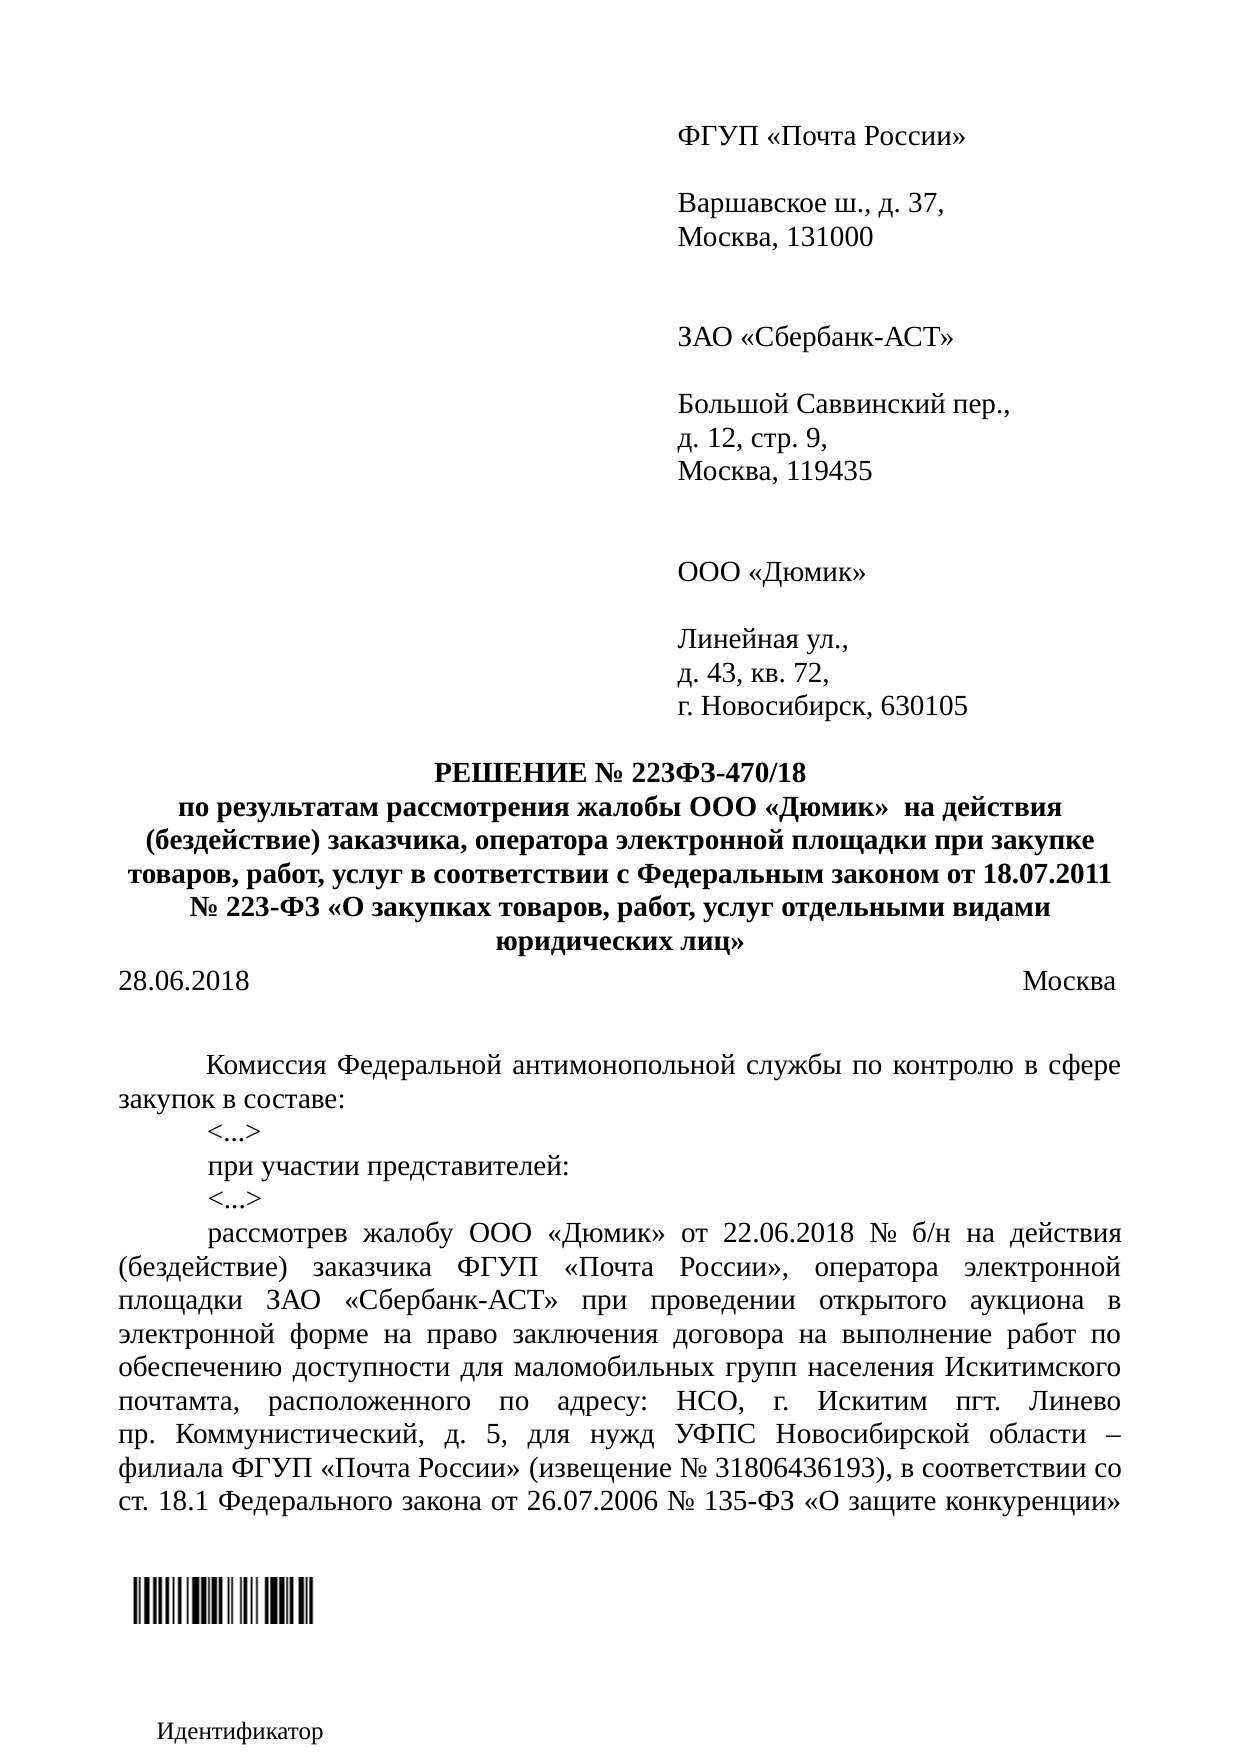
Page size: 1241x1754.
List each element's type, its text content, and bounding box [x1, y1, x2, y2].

text Комиссия Федеральной антимонопольной службы по контролю в сфере закупок в составе: [118, 1047, 1122, 1114]
text д. 12, стр. 9, [677, 420, 1122, 453]
text при участии представителей: [118, 1148, 1122, 1182]
text ЗАО «Сбербанк-АСТ» [677, 319, 1122, 353]
text ФГУП «Почта России» [677, 118, 1122, 152]
text Варшавское ш., д. 37, [677, 185, 1122, 219]
text Линейная ул., [677, 621, 1122, 655]
text <...> [118, 1182, 1122, 1215]
text Большой Саввинский пер., [677, 386, 1122, 420]
text Москва, 131000 [677, 219, 1122, 252]
text ООО «Дюмик» [677, 554, 1122, 588]
text рассмотрев жалобу ООО «Дюмик» от 22.06.2018 № б/н на действия (бездействие) заказчика ФГУП «Почта России», оператора электронной площадки ЗАО «Сбербанк-АСТ» при проведении открытого аукциона в электронной форме на право заключения договора на выполнение работ по обеспечению доступности для маломобильных групп населения Искитимского почтамта, расположенного по адресу: НСО, г. Искитим пгт. Линево пр. Коммунистический, д. 5, для нужд УФПС Новосибирской области – филиала ФГУП «Почта России» (извещение № 31806436193), в соответствии со ст. 18.1 Федерального закона от 26.07.2006 № 135-ФЗ «О защите конкуренции» [118, 1215, 1122, 1517]
text г. Новосибирск, 630105 [677, 688, 1122, 722]
text по результатам рассмотрения жалобы ООО «Дюмик» на действия (бездействие) заказчика, оператора электронной площадки при закупке товаров, работ, услуг в соответствии с Федеральным законом от 18.07.2011 № 223-ФЗ «О закупках товаров, работ, услуг отдельными видами юридических лиц» [118, 789, 1122, 957]
text 28.06.2018 Москва [118, 963, 1122, 996]
text Москва, 119435 [677, 453, 1122, 487]
picture [118, 1577, 331, 1624]
text <...> [118, 1114, 1122, 1148]
text д. 43, кв. 72, [677, 655, 1122, 688]
text РЕШЕНИЕ № 223ФЗ-470/18 [118, 755, 1122, 789]
